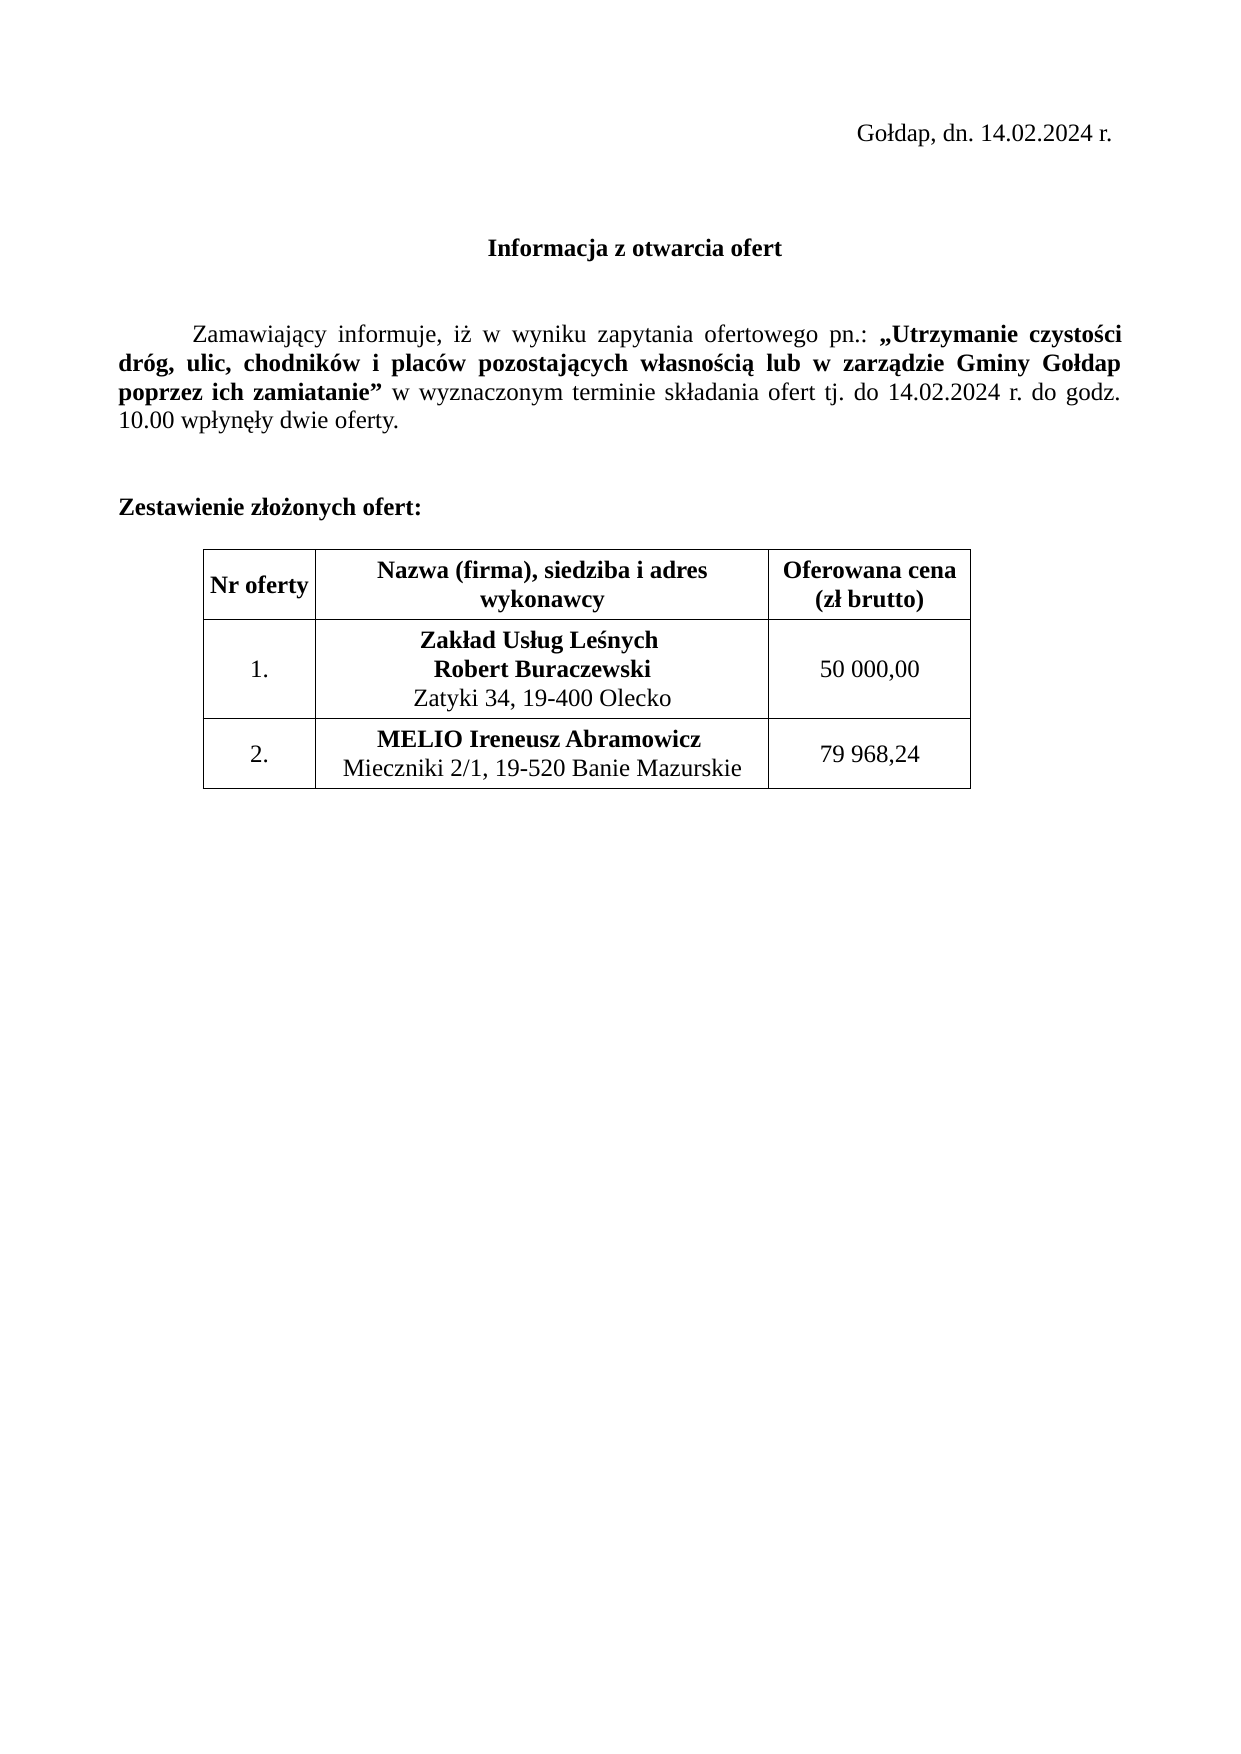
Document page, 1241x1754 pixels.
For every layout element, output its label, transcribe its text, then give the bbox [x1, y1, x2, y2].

text Informacja z otwarcia ofert [118, 233, 1122, 262]
table_cell 50 000,00 [769, 620, 970, 718]
table_header Nr oferty [204, 550, 315, 619]
table_cell MELIO Ireneusz Abramowicz Mieczniki 2/1, 19-520 Banie Mazurskie [316, 719, 768, 788]
table_cell 1. [204, 620, 315, 718]
table_cell 79 968,24 [769, 719, 970, 788]
table_cell 2. [204, 719, 315, 788]
table_cell Zakład Usług Leśnych Robert Buraczewski Zatyki 34, 19-400 Olecko [316, 620, 768, 718]
table_header Nazwa (firma), siedziba i adres wykonawcy [316, 550, 768, 619]
text Zestawienie złożonych ofert: [118, 492, 1122, 521]
text Zamawiający informuje, iż w wyniku zapytania ofertowego pn.: „Utrzymanie czystości dróg, ulic, chodników i placów pozostających własnością lub w zarządzie Gminy Gołdap poprzez ich zamiatanie” w wyznaczonym terminie składania ofert tj. do 14.02.2024 r. do godz. 10.00 wpłynęły dwie oferty. [118, 319, 1122, 434]
table_header Oferowana cena (zł brutto) [769, 550, 970, 619]
text Gołdap, dn. 14.02.2024 r. [118, 118, 1122, 147]
